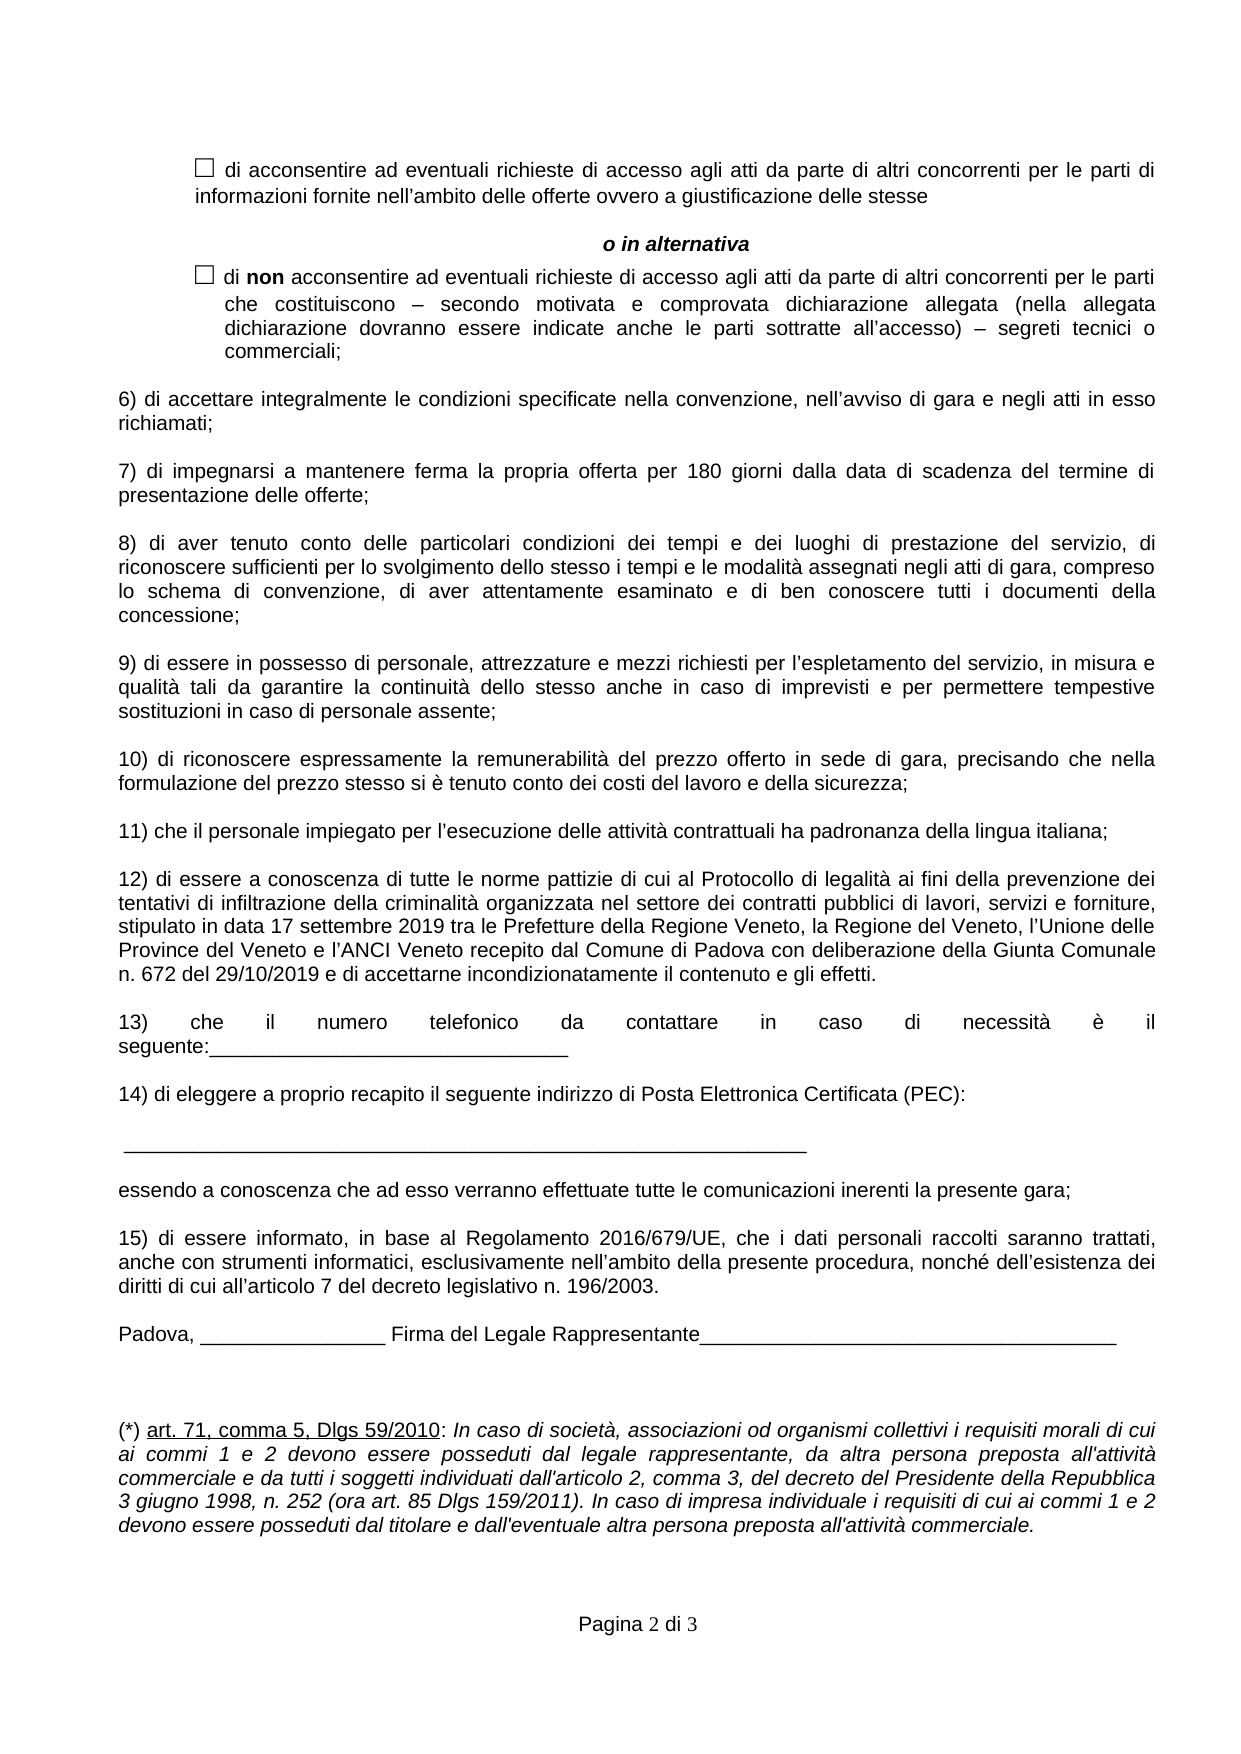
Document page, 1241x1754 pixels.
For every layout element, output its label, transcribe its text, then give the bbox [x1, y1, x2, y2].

text o in alternativa [195, 231, 1157, 255]
text Padova, ________________ Firma del Legale Rappresentante____________________________________ [118, 1322, 1157, 1346]
text (*) art. 71, comma 5, Dlgs 59/2010: In caso di società, associazioni od organismi collettivi i requisiti morali di cui ai commi 1 e 2 devono essere posseduti dal legale rappresentante, da altra persona preposta all'attività commerciale e da tutti i soggetti individuati dall'articolo 2, comma 3, del decreto del Presidente della Repubblica 3 giugno 1998, n. 252 (ora art. 85 Dlgs 159/2011). In caso di impresa individuale i requisiti di cui ai commi 1 e 2 devono essere posseduti dal titolare e dall'eventuale altra persona preposta all'attività commerciale. [118, 1417, 1157, 1537]
text 10) di riconoscere espressamente la remunerabilità del prezzo offerto in sede di gara, precisando che nella formulazione del prezzo stesso si è tenuto conto dei costi del lavoro e della sicurezza; [118, 747, 1157, 794]
text 7) di impegnarsi a mantenere ferma la propria offerta per 180 giorni dalla data di scadenza del termine di presentazione delle offerte; [118, 459, 1157, 507]
text □ di acconsentire ad eventuali richieste di accesso agli atti da parte di altri concorrenti per le parti di informazioni fornite nell’ambito delle offerte ovvero a giustificazione delle stesse [195, 148, 1157, 207]
text □ di non acconsentire ad eventuali richieste di accesso agli atti da parte di altri concorrenti per le parti che costituiscono – secondo motivata e comprovata dichiarazione allegata (nella allegata dichiarazione dovranno essere indicate anche le parti sottratte all’accesso) – segreti tecnici o commerciali; [195, 255, 1157, 363]
text 14) di eleggere a proprio recapito il seguente indirizzo di Posta Elettronica Certificata (PEC): [118, 1082, 1157, 1106]
text 15) di essere informato, in base al Regolamento 2016/679/UE, che i dati personali raccolti saranno trattati, anche con strumenti informatici, esclusivamente nell’ambito della presente procedura, nonché dell’esistenza dei diritti di cui all’articolo 7 del decreto legislativo n. 196/2003. [118, 1226, 1157, 1298]
text essendo a conoscenza che ad esso verranno effettuate tutte le comunicazioni inerenti la presente gara; [118, 1178, 1157, 1202]
text 8) di aver tenuto conto delle particolari condizioni dei tempi e dei luoghi di prestazione del servizio, di riconoscere sufficienti per lo svolgimento dello stesso i tempi e le modalità assegnati negli atti di gara, compreso lo schema di convenzione, di aver attentamente esaminato e di ben conoscere tutti i documenti della concessione; [118, 531, 1157, 627]
text 11) che il personale impiegato per l’esecuzione delle attività contrattuali ha padronanza della lingua italiana; [118, 818, 1157, 842]
text 9) di essere in possesso di personale, attrezzature e mezzi richiesti per l’espletamento del servizio, in misura e qualità tali da garantire la continuità dello stesso anche in caso di imprevisti e per permettere tempestive sostituzioni in caso di personale assente; [118, 651, 1157, 723]
text 13) che il numero telefonico da contattare in caso di necessità è il seguente:_______________________________ [118, 1010, 1157, 1058]
text 6) di accettare integralmente le condizioni specificate nella convenzione, nell’avviso di gara e negli atti in esso richiamati; [118, 387, 1157, 435]
text ___________________________________________________________ [118, 1130, 1157, 1154]
text 12) di essere a conoscenza di tutte le norme pattizie di cui al Protocollo di legalità ai fini della prevenzione dei tentativi di infiltrazione della criminalità organizzata nel settore dei contratti pubblici di lavori, servizi e forniture, stipulato in data 17 settembre 2019 tra le Prefetture della Regione Veneto, la Regione del Veneto, l’Unione delle Province del Veneto e l’ANCI Veneto recepito dal Comune di Padova con deliberazione della Giunta Comunale n. 672 del 29/10/2019 e di accettarne incondizionatamente il contenuto e gli effetti. [118, 866, 1157, 986]
